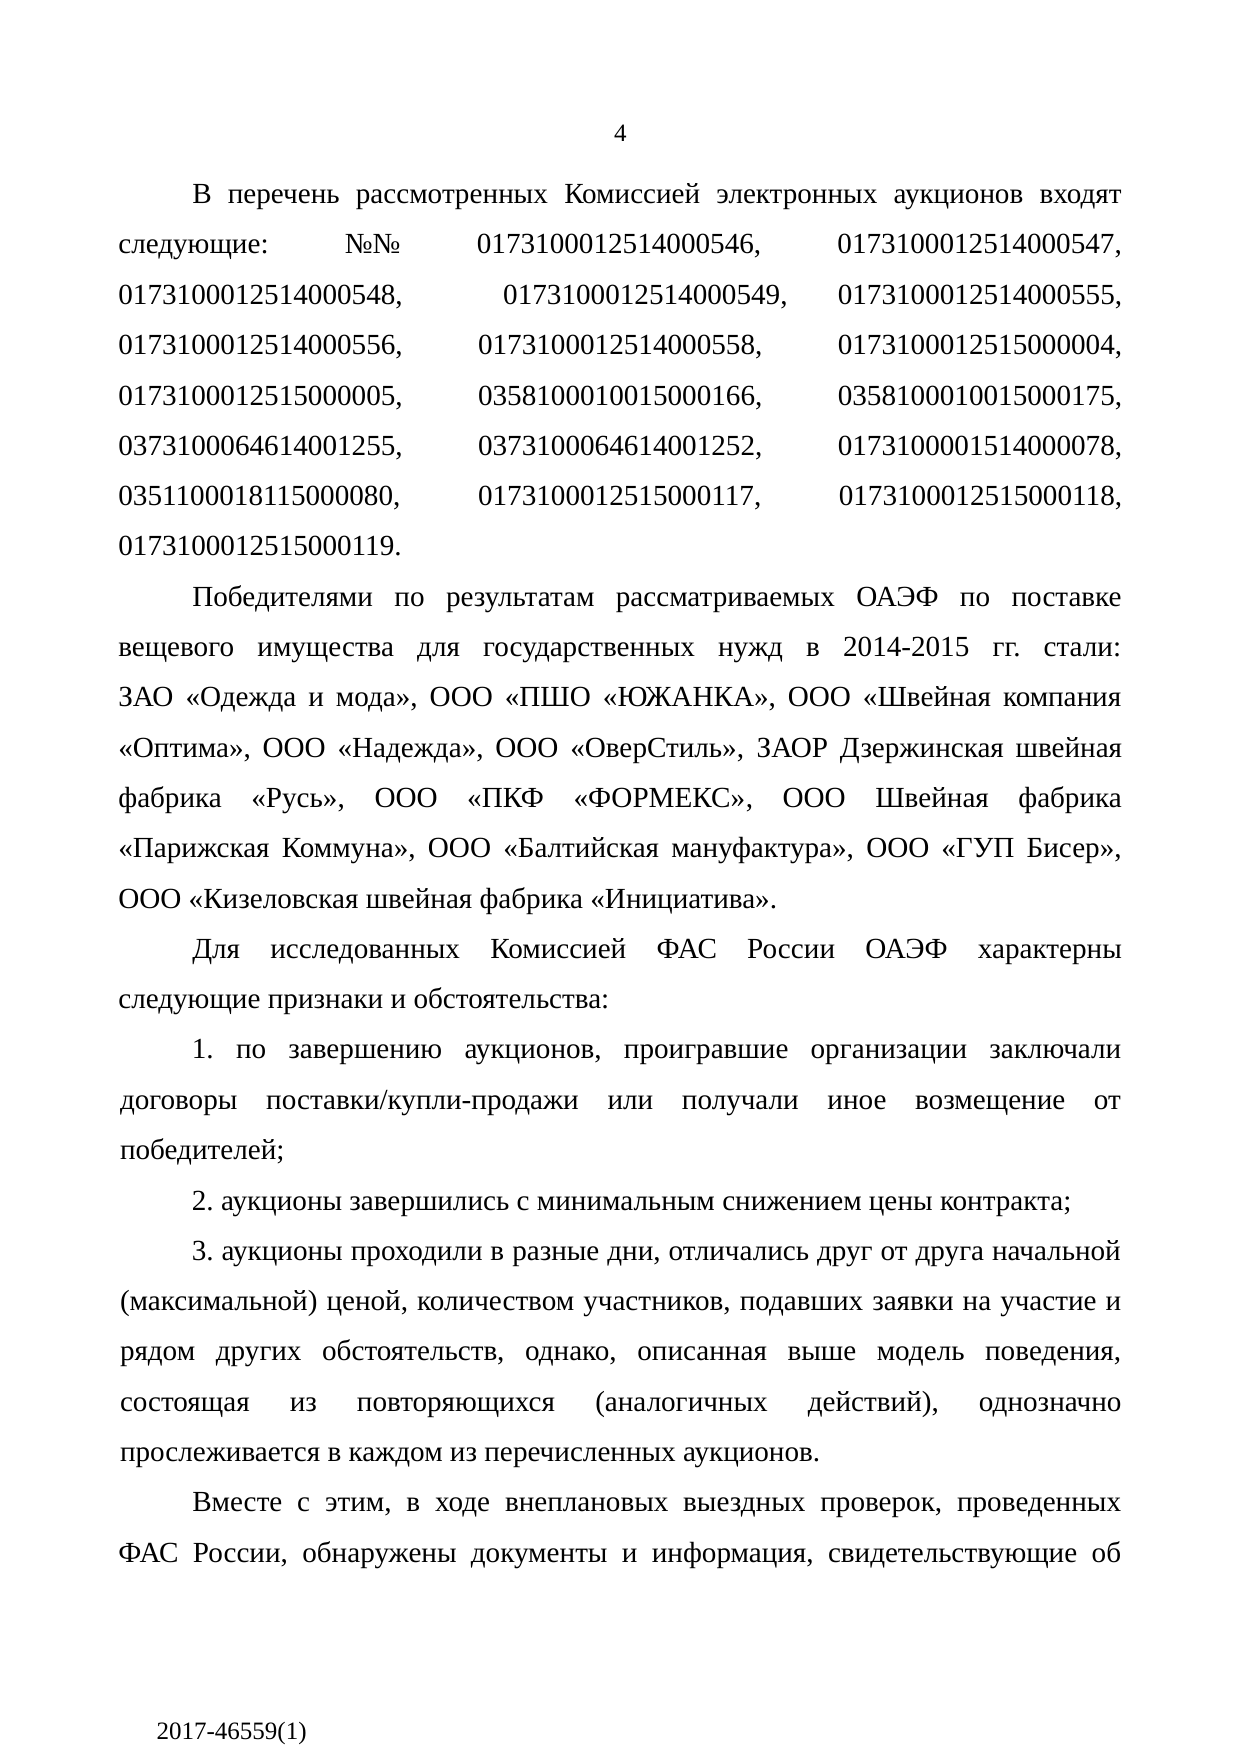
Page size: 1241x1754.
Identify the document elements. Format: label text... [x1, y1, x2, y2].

text Для исследованных Комиссией ФАС России ОАЭФ характерны следующие признаки и обстоятельства: [118, 931, 1122, 1015]
list аукционы завершились с минимальным снижением цены контракта; [120, 1183, 1122, 1216]
list по завершению аукционов, проигравшие организации заключали договоры поставки/купли-продажи или получали иное возмещение от победителей; [120, 1032, 1122, 1166]
text Победителями по результатам рассматриваемых ОАЭФ по поставке вещевого имущества для государственных нужд в 2014-2015 гг. стали: ЗАО «Одежда и мода», ООО «ПШО «ЮЖАНКА», ООО «Швейная компания «Оптима», ООО «Надежда», ООО «ОверСтиль», ЗАОР Дзержинская швейная фабрика «Русь», ООО «ПКФ «ФОРМЕКС», ООО Швейная фабрика «Парижская Коммуна», ООО «Балтийская мануфактура», ООО «ГУП Бисер», ООО «Кизеловская швейная фабрика «Инициатива». [118, 579, 1122, 914]
text Вместе с этим, в ходе внеплановых выездных проверок, проведенных ФАС России, обнаружены документы и информация, свидетельствующие об [118, 1484, 1122, 1568]
list аукционы проходили в разные дни, отличались друг от друга начальной (максимальной) ценой, количеством участников, подавших заявки на участие и рядом других обстоятельств, однако, описанная выше модель поведения, состоящая из повторяющихся (аналогичных действий), однозначно прослеживается в каждом из перечисленных аукционов. [120, 1233, 1122, 1468]
text В перечень рассмотренных Комиссией электронных аукционов входят следующие: №№ 0173100012514000546, 0173100012514000547, 0173100012514000548, 0173100012514000549, 0173100012514000555, 0173100012514000556, 0173100012514000558, 0173100012515000004, 0173100012515000005, 0358100010015000166, 0358100010015000175, 0373100064614001255, 0373100064614001252, 0173100001514000078, 0351100018115000080, 0173100012515000117, 0173100012515000118, 0173100012515000119. [118, 176, 1122, 562]
